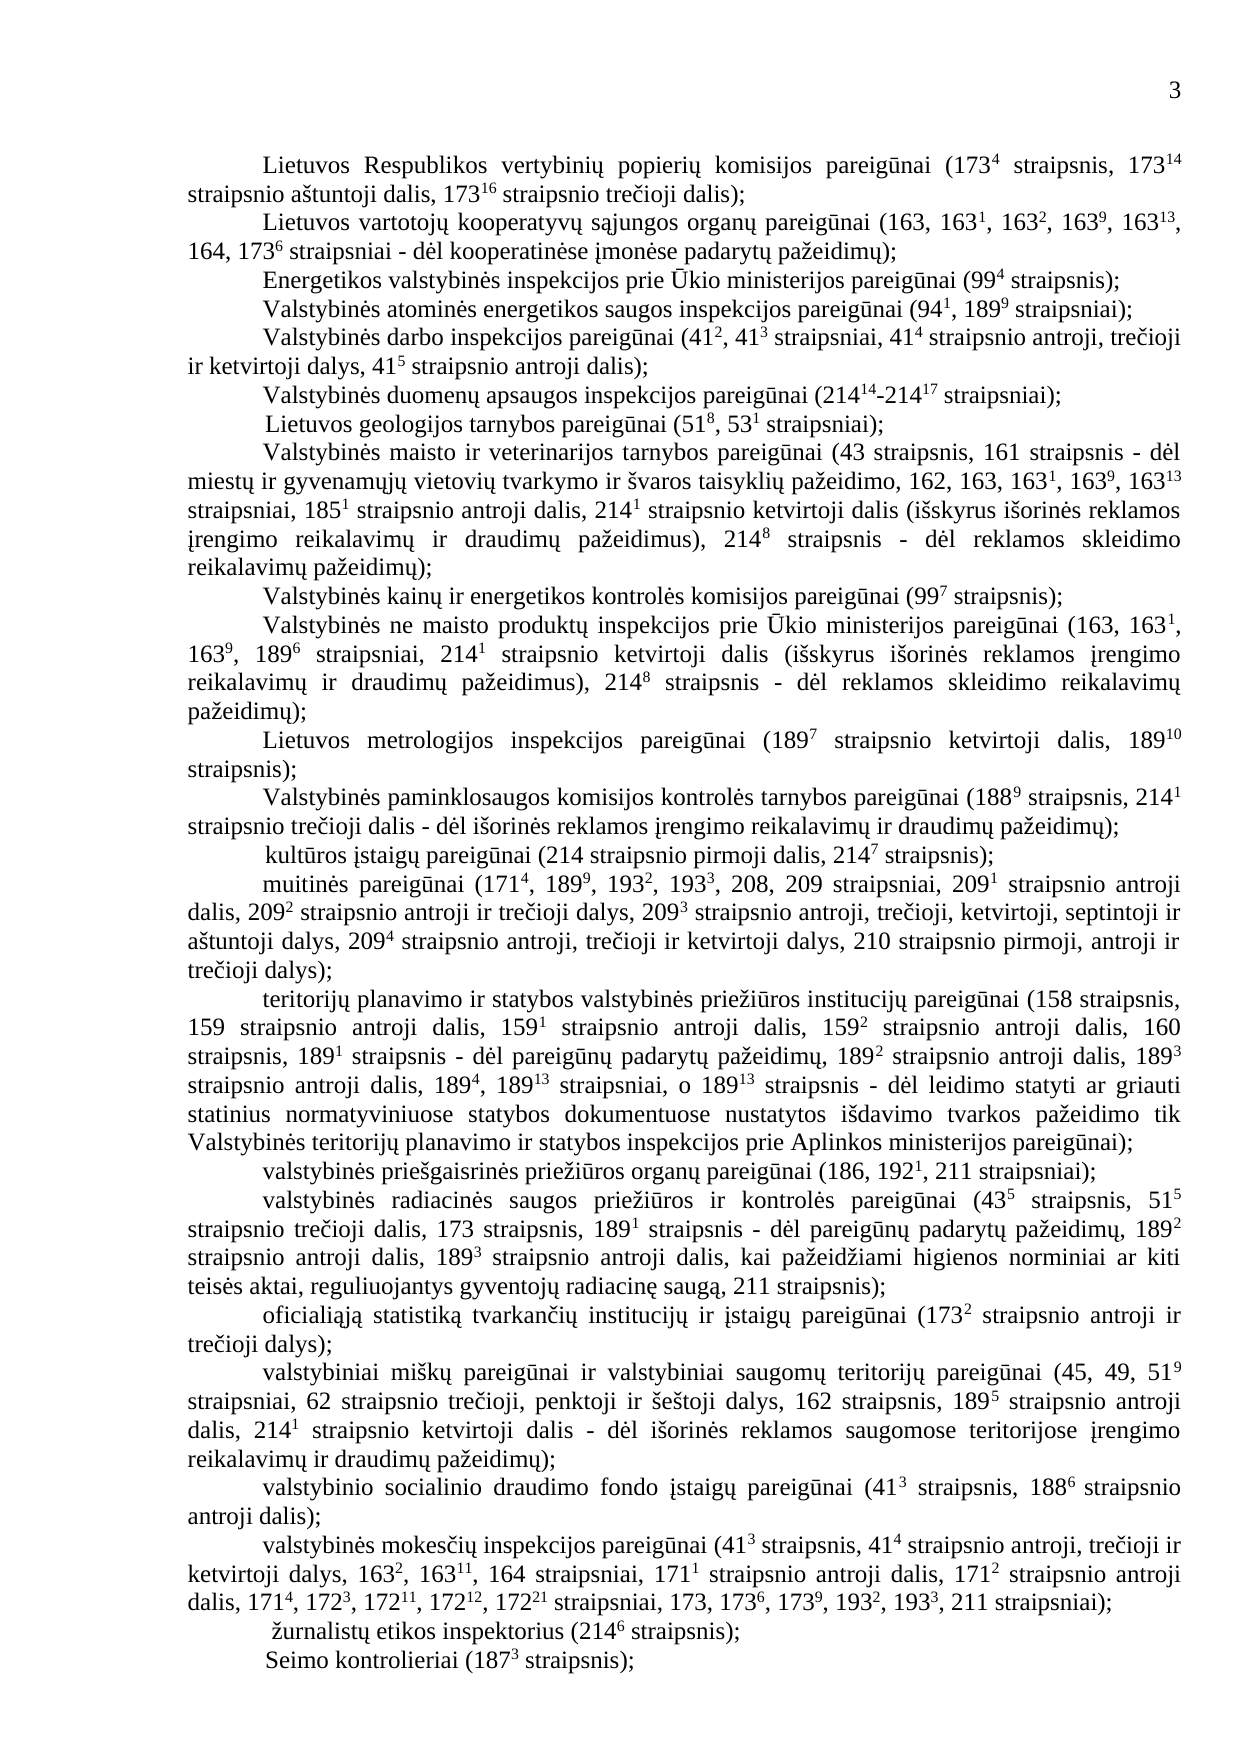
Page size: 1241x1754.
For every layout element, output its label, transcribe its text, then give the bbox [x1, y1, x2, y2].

text Valstybinės paminklosaugos komisijos kontrolės tarnybos pareigūnai (1889 straipsnis, 2141 straipsnio trečioji dalis - dėl išorinės reklamos įrengimo reikalavimų ir draudimų pažeidimų); [187, 782, 1181, 840]
text valstybinės mokesčių inspekcijos pareigūnai (413 straipsnis, 414 straipsnio antroji, trečioji ir ketvirtoji dalys, 1632, 16311, 164 straipsniai, 1711 straipsnio antroji dalis, 1712 straipsnio antroji dalis, 1714, 1723, 17211, 17212, 17221 straipsniai, 173, 1736, 1739, 1932, 1933, 211 straipsniai); [187, 1530, 1181, 1616]
text valstybinės priešgaisrinės priežiūros organų pareigūnai (186, 1921, 211 straipsniai); [187, 1156, 1181, 1185]
text oficialiąją statistiką tvarkančių institucijų ir įstaigų pareigūnai (1732 straipsnio antroji ir trečioji dalys); [187, 1300, 1181, 1357]
text Valstybinės duomenų apsaugos inspekcijos pareigūnai (21414-21417 straipsniai); [187, 380, 1181, 409]
text valstybiniai miškų pareigūnai ir valstybiniai saugomų teritorijų pareigūnai (45, 49, 519 straipsniai, 62 straipsnio trečioji, penktoji ir šeštoji dalys, 162 straipsnis, 1895 straipsnio antroji dalis, 2141 straipsnio ketvirtoji dalis - dėl išorinės reklamos saugomose teritorijose įrengimo reikalavimų ir draudimų pažeidimų); [187, 1357, 1181, 1472]
text Seimo kontrolieriai (1873 straipsnis); [187, 1645, 1181, 1674]
text Valstybinės darbo inspekcijos pareigūnai (412, 413 straipsniai, 414 straipsnio antroji, trečioji ir ketvirtoji dalys, 415 straipsnio antroji dalis); [187, 322, 1181, 380]
text žurnalistų etikos inspektorius (2146 straipsnis); [187, 1616, 1181, 1645]
text Lietuvos Respublikos vertybinių popierių komisijos pareigūnai (1734 straipsnis, 17314 straipsnio aštuntoji dalis, 17316 straipsnio trečioji dalis); [187, 150, 1181, 207]
text Valstybinės kainų ir energetikos kontrolės komisijos pareigūnai (997 straipsnis); [187, 581, 1181, 610]
text Lietuvos geologijos tarnybos pareigūnai (518, 531 straipsniai); [187, 409, 1181, 437]
text kultūros įstaigų pareigūnai (214 straipsnio pirmoji dalis, 2147 straipsnis); [187, 840, 1181, 869]
text muitinės pareigūnai (1714, 1899, 1932, 1933, 208, 209 straipsniai, 2091 straipsnio antroji dalis, 2092 straipsnio antroji ir trečioji dalys, 2093 straipsnio antroji, trečioji, ketvirtoji, septintoji ir aštuntoji dalys, 2094 straipsnio antroji, trečioji ir ketvirtoji dalys, 210 straipsnio pirmoji, antroji ir trečioji dalys); [187, 869, 1181, 984]
text teritorijų planavimo ir statybos valstybinės priežiūros institucijų pareigūnai (158 straipsnis, 159 straipsnio antroji dalis, 1591 straipsnio antroji dalis, 1592 straipsnio antroji dalis, 160 straipsnis, 1891 straipsnis - dėl pareigūnų padarytų pažeidimų, 1892 straipsnio antroji dalis, 1893 straipsnio antroji dalis, 1894, 18913 straipsniai, o 18913 straipsnis - dėl leidimo statyti ar griauti statinius normatyviniuose statybos dokumentuose nustatytos išdavimo tvarkos pažeidimo tik Valstybinės teritorijų planavimo ir statybos inspekcijos prie Aplinkos ministerijos pareigūnai); [187, 984, 1181, 1156]
text valstybinės radiacinės saugos priežiūros ir kontrolės pareigūnai (435 straipsnis, 515 straipsnio trečioji dalis, 173 straipsnis, 1891 straipsnis - dėl pareigūnų padarytų pažeidimų, 1892 straipsnio antroji dalis, 1893 straipsnio antroji dalis, kai pažeidžiami higienos norminiai ar kiti teisės aktai, reguliuojantys gyventojų radiacinę saugą, 211 straipsnis); [187, 1185, 1181, 1300]
text Valstybinės ne maisto produktų inspekcijos prie Ūkio ministerijos pareigūnai (163, 1631, 1639, 1896 straipsniai, 2141 straipsnio ketvirtoji dalis (išskyrus išorinės reklamos įrengimo reikalavimų ir draudimų pažeidimus), 2148 straipsnis - dėl reklamos skleidimo reikalavimų pažeidimų); [187, 610, 1181, 725]
text Valstybinės atominės energetikos saugos inspekcijos pareigūnai (941, 1899 straipsniai); [187, 294, 1181, 322]
text Lietuvos vartotojų kooperatyvų sąjungos organų pareigūnai (163, 1631, 1632, 1639, 16313, 164, 1736 straipsniai - dėl kooperatinėse įmonėse padarytų pažeidimų); [187, 207, 1181, 265]
text Valstybinės maisto ir veterinarijos tarnybos pareigūnai (43 straipsnis, 161 straipsnis - dėl miestų ir gyvenamųjų vietovių tvarkymo ir švaros taisyklių pažeidimo, 162, 163, 1631, 1639, 16313 straipsniai, 1851 straipsnio antroji dalis, 2141 straipsnio ketvirtoji dalis (išskyrus išorinės reklamos įrengimo reikalavimų ir draudimų pažeidimus), 2148 straipsnis - dėl reklamos skleidimo reikalavimų pažeidimų); [187, 437, 1181, 581]
text valstybinio socialinio draudimo fondo įstaigų pareigūnai (413 straipsnis, 1886 straipsnio antroji dalis); [187, 1472, 1181, 1530]
text Lietuvos metrologijos inspekcijos pareigūnai (1897 straipsnio ketvirtoji dalis, 18910 straipsnis); [187, 725, 1181, 782]
text Energetikos valstybinės inspekcijos prie Ūkio ministerijos pareigūnai (994 straipsnis); [187, 265, 1181, 294]
